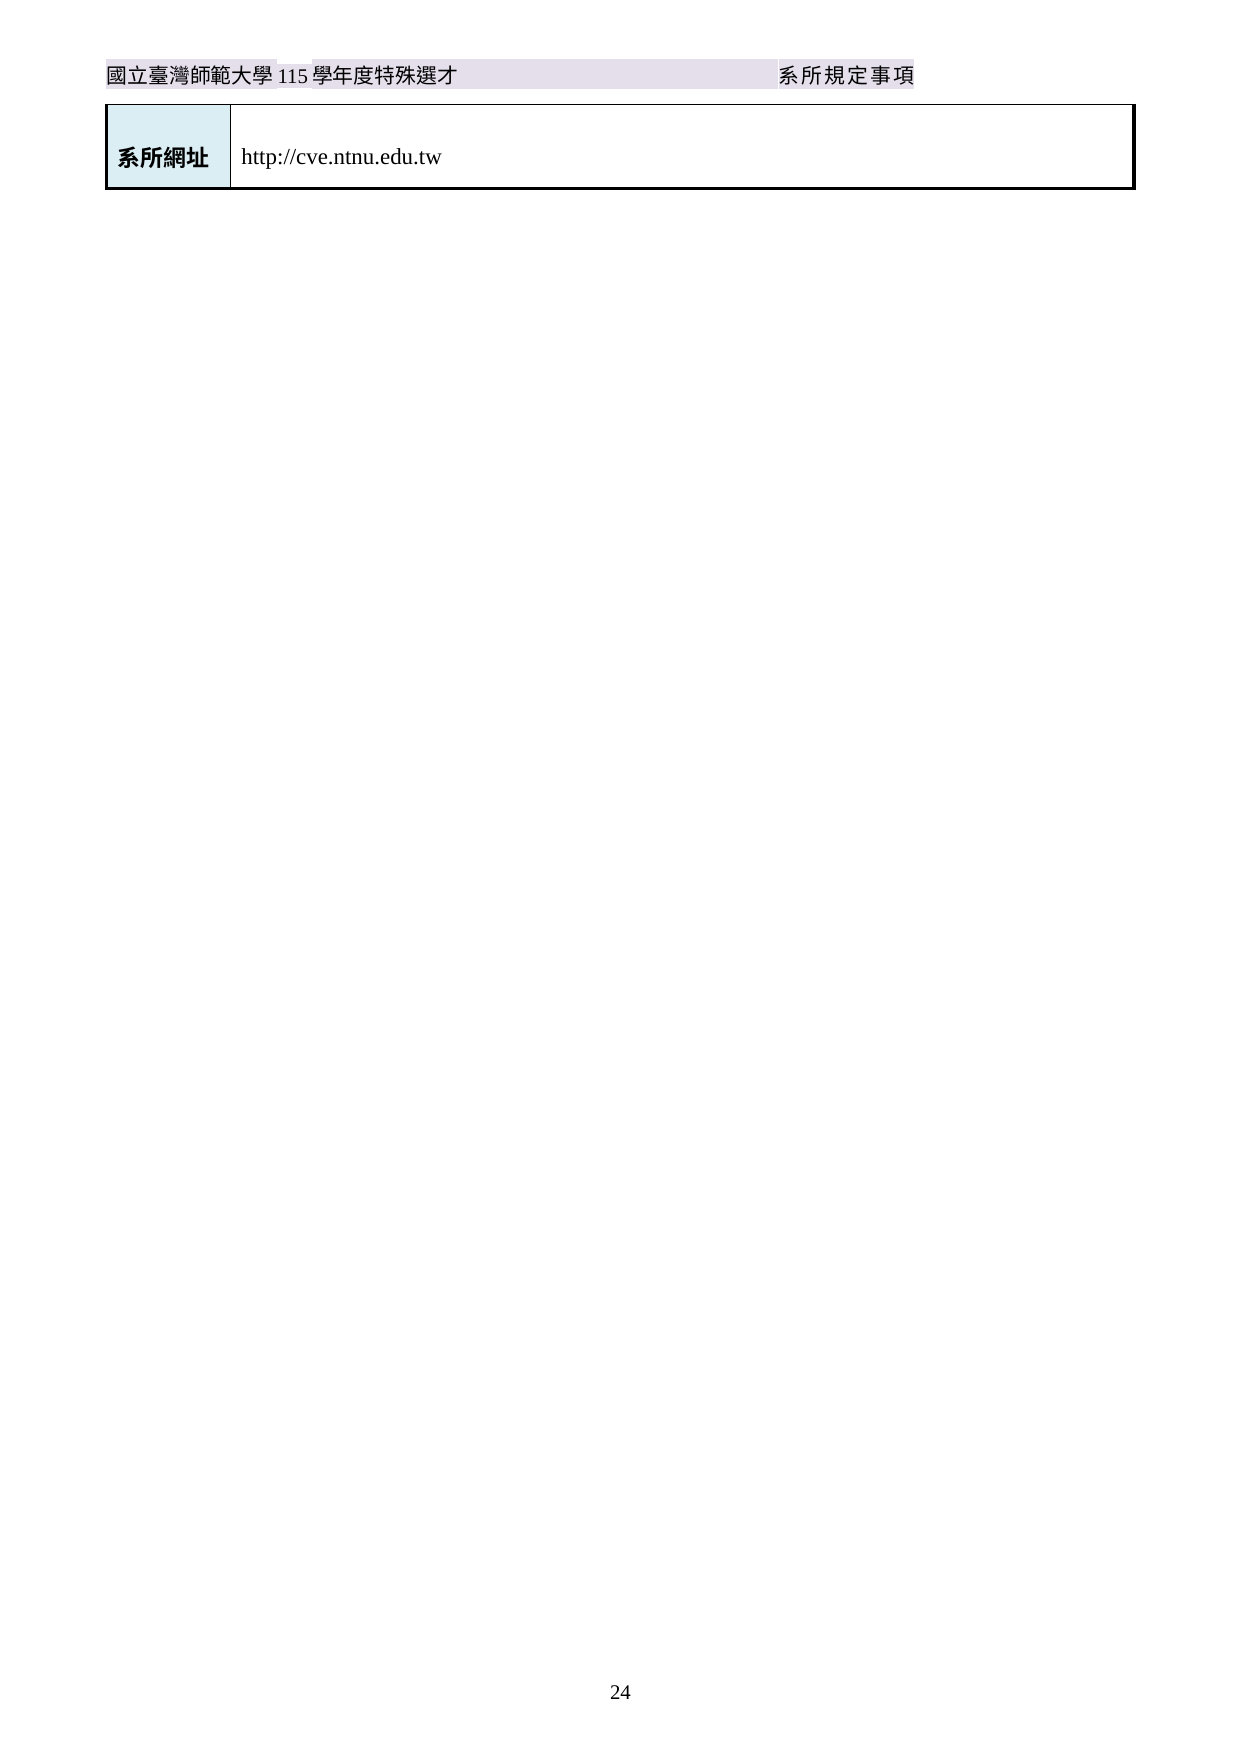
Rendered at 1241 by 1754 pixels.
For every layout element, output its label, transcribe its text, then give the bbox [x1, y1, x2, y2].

table_cell 系所網址 [108, 105, 230, 187]
table_cell http://cve.ntnu.edu.tw [231, 105, 1132, 187]
